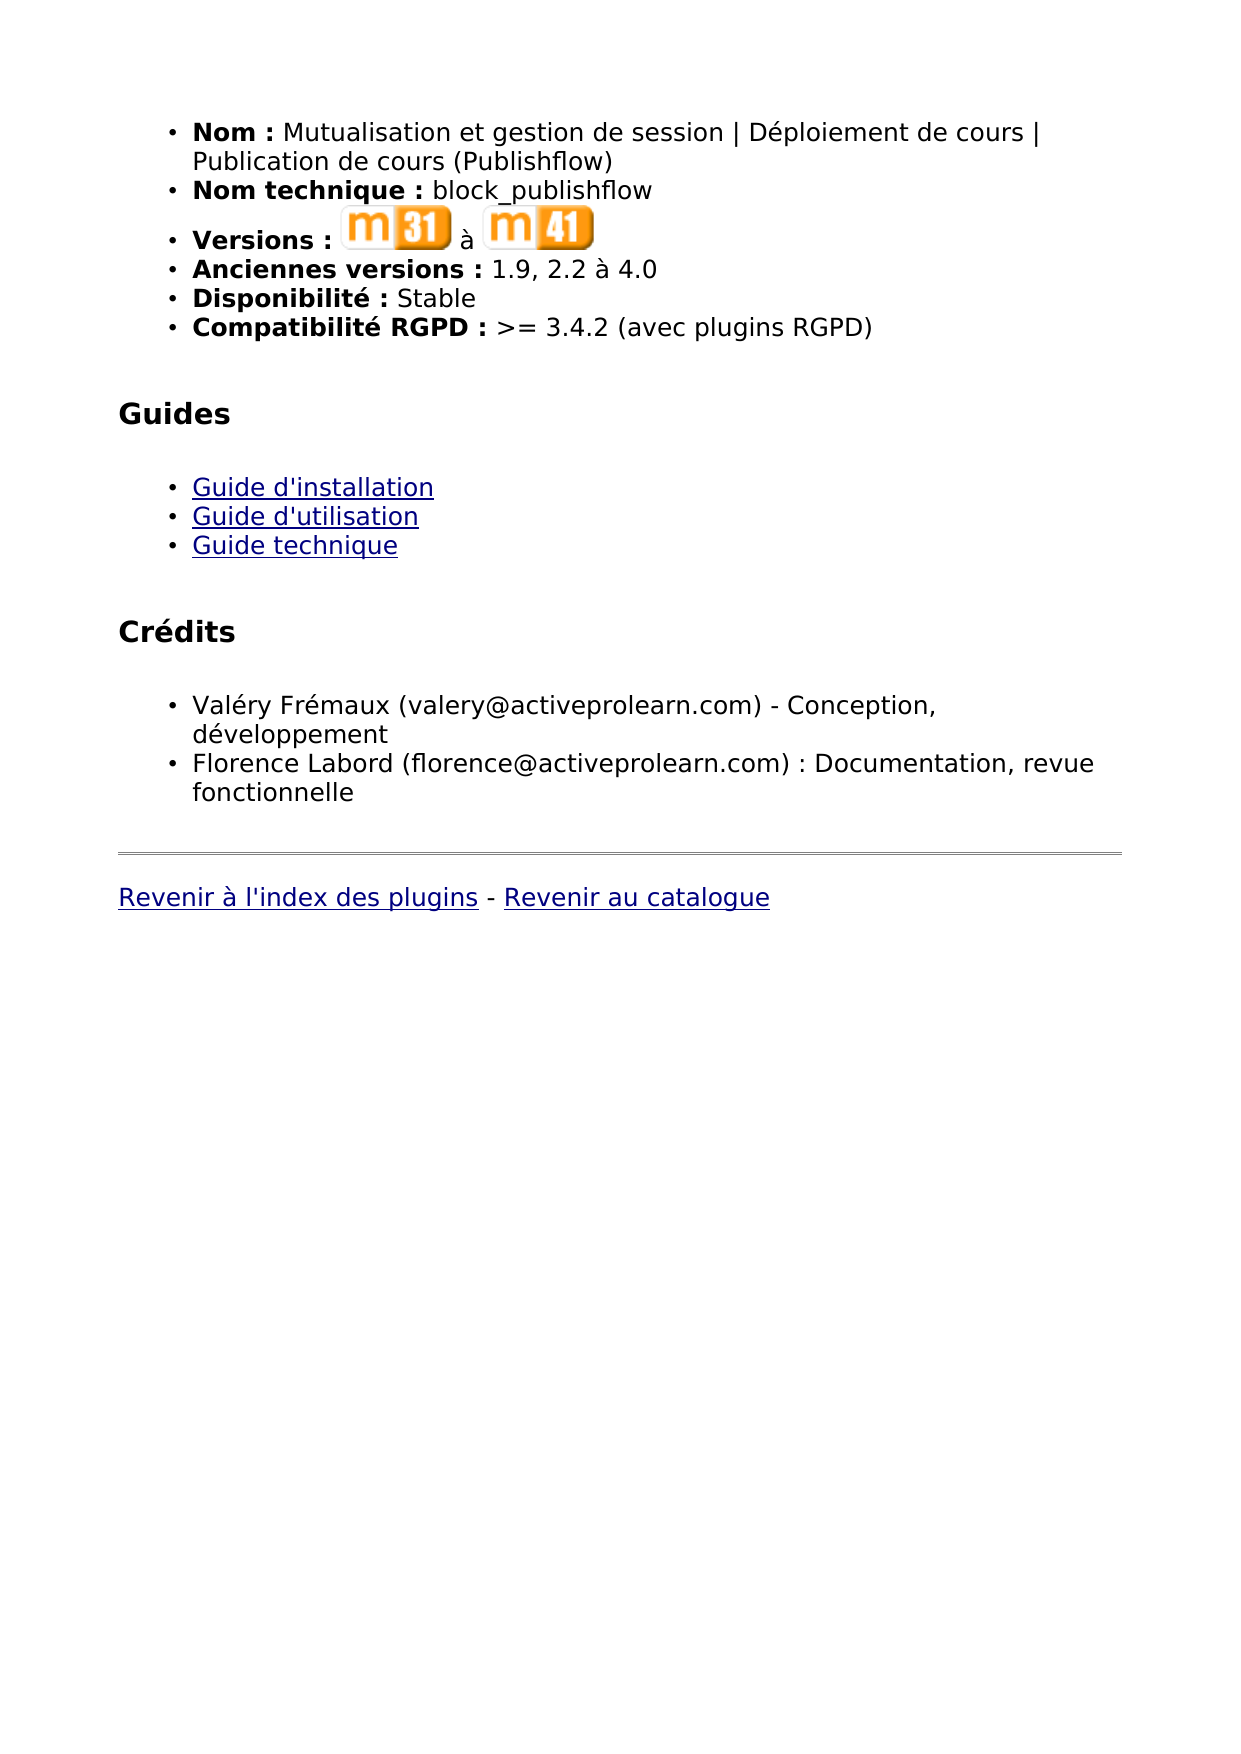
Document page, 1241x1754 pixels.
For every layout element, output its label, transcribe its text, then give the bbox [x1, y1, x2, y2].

list Compatibilité RGPD : >= 3.4.2 (avec plugins RGPD) [177, 314, 1122, 343]
subtitle Guides [118, 397, 1122, 431]
list Nom : Mutualisation et gestion de session | Déploiement de cours | Publication de cours (Publishflow) [177, 118, 1122, 176]
list Anciennes versions : 1.9, 2.2 à 4.0 [177, 255, 1122, 284]
text Revenir à l'index des plugins - Revenir au catalogue [118, 884, 1122, 913]
list Guide d'utilisation [177, 502, 1122, 532]
list Valéry Frémaux (valery@activeprolearn.com) - Conception, développement [177, 691, 1122, 749]
subtitle Crédits [118, 615, 1122, 649]
list Guide d'installation [177, 473, 1122, 502]
picture [340, 205, 452, 250]
picture [482, 205, 594, 250]
list Guide technique [177, 532, 1122, 561]
list Nom technique : block_publishflow [177, 176, 1122, 206]
list Versions : à [177, 206, 1122, 255]
list Florence Labord (florence@activeprolearn.com) : Documentation, revue fonctionnelle [177, 749, 1122, 808]
list Disponibilité : Stable [177, 284, 1122, 314]
